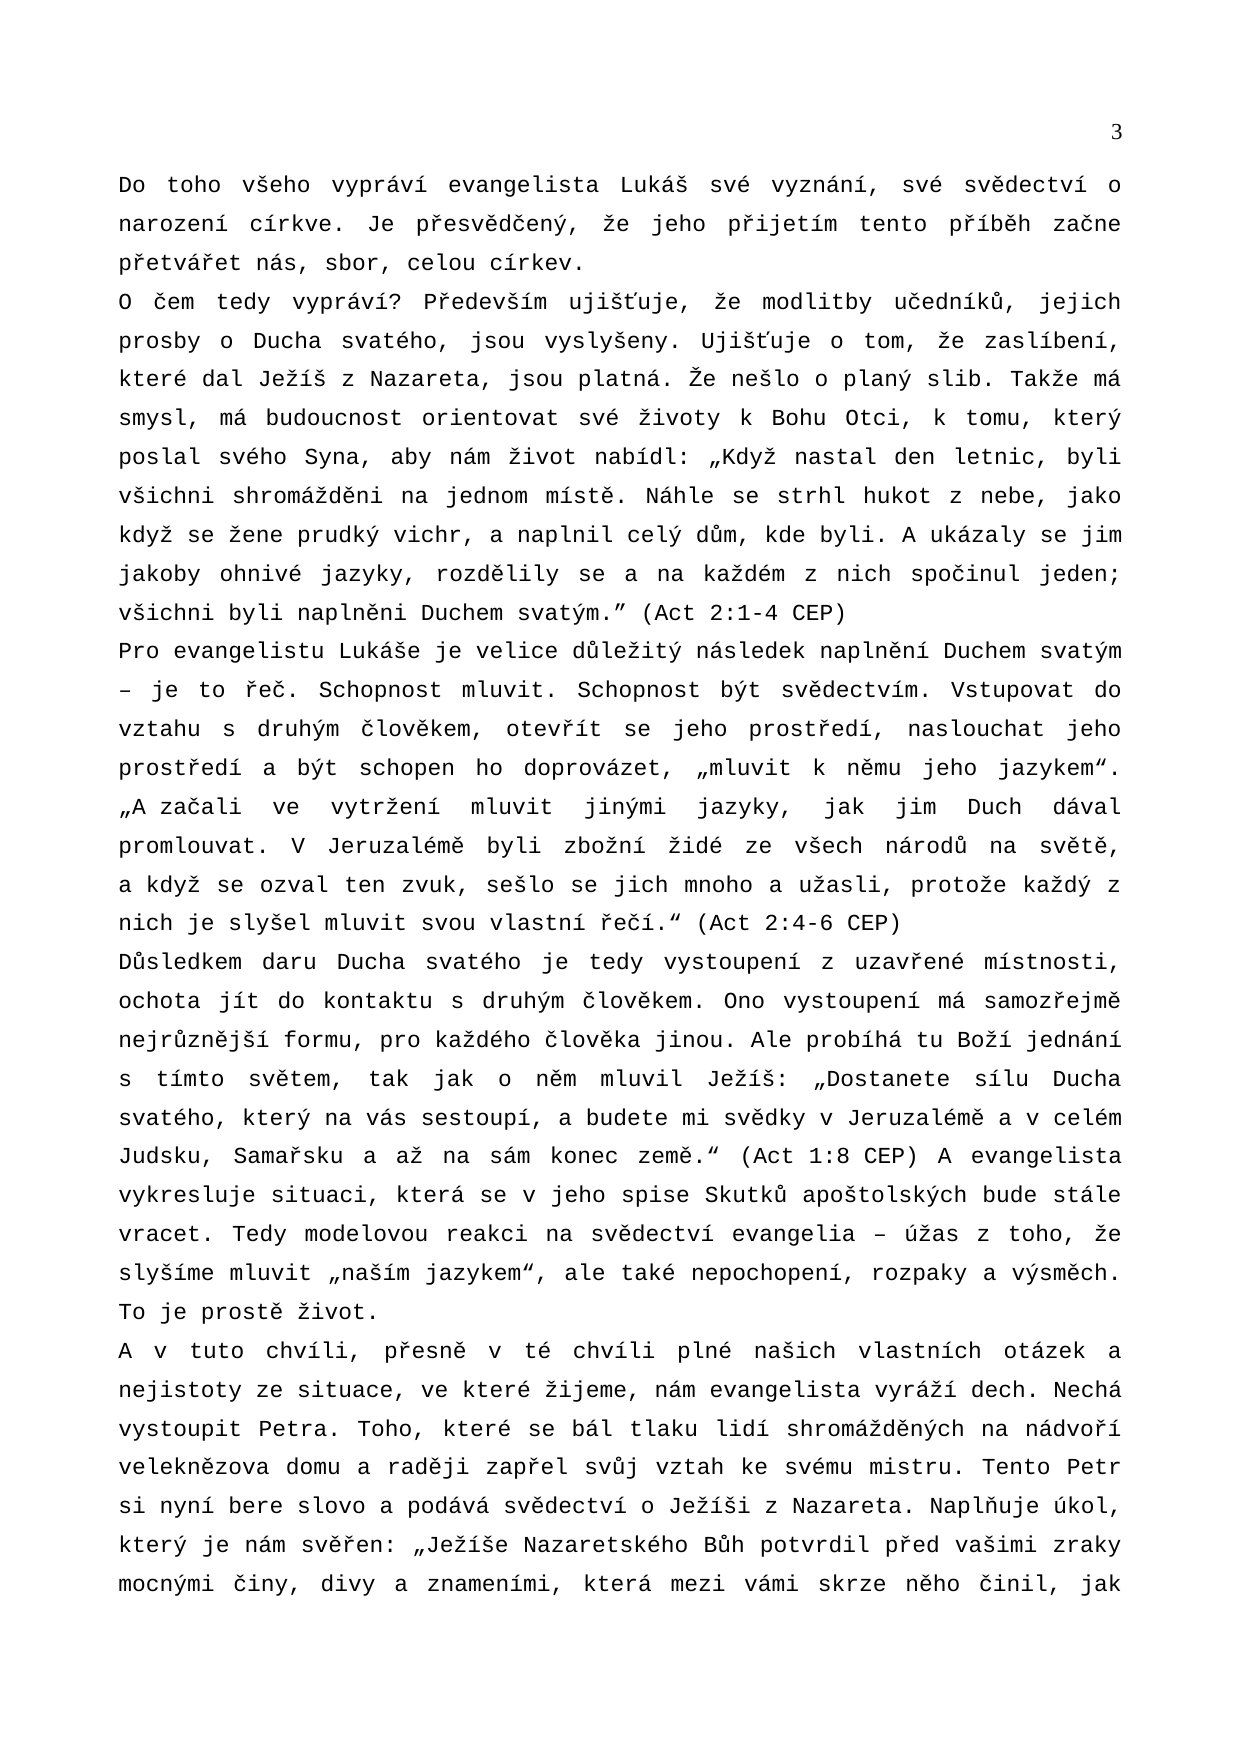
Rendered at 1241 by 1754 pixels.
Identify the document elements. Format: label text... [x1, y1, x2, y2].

text A v tuto chvíli, přesně v té chvíli plné našich vlastních otázek a nejistoty ze situace, ve které žijeme, nám evangelista vyráží dech. Nechá vystoupit Petra. Toho, které se bál tlaku lidí shromážděných na nádvoří veleknězova domu a raději zapřel svůj vztah ke svému mistru. Tento Petr si nyní bere slovo a podává svědectví o Ježíši z Nazareta. Naplňuje úkol, který je nám svěřen: „Ježíše Nazaretského Bůh potvrdil před vašimi zraky mocnými činy, divy a znameními, která mezi vámi skrze něho činil, jak [118, 1339, 1122, 1598]
text O čem tedy vypráví? Především ujišťuje, že modlitby učedníků, jejich prosby o Ducha svatého, jsou vyslyšeny. Ujišťuje o tom, že zaslíbení, které dal Ježíš z Nazareta, jsou platná. Že nešlo o planý slib. Takže má smysl, má budoucnost orientovat své životy k Bohu Otci, k tomu, který poslal svého Syna, aby nám život nabídl: „Když nastal den letnic, byli všichni shromážděni na jednom místě. Náhle se strhl hukot z nebe, jako když se žene prudký vichr, a naplnil celý dům, kde byli. A ukázaly se jim jakoby ohnivé jazyky, rozdělily se a na každém z nich spočinul jeden; všichni byli naplněni Duchem svatým.” (Act 2:1-4 CEP) [118, 290, 1122, 627]
text Do toho všeho vypráví evangelista Lukáš své vyznání, své svědectví o narození církve. Je přesvědčený, že jeho přijetím tento příběh začne přetvářet nás, sbor, celou církev. [118, 173, 1122, 277]
text Důsledkem daru Ducha svatého je tedy vystoupení z uzavřené místnosti, ochota jít do kontaktu s druhým člověkem. Ono vystoupení má samozřejmě nejrůznější formu, pro každého člověka jinou. Ale probíhá tu Boží jednání s tímto světem, tak jak o něm mluvil Ježíš: „Dostanete sílu Ducha svatého, který na vás sestoupí, a budete mi svědky v Jeruzalémě a v celém Judsku, Samařsku a až na sám konec země.“ (Act 1:8 CEP) A evangelista vykresluje situaci, která se v jeho spise Skutků apoštolských bude stále vracet. Tedy modelovou reakci na svědectví evangelia – úžas z toho, že slyšíme mluvit „naším jazykem“, ale také nepochopení, rozpaky a výsměch. To je prostě život. [118, 951, 1122, 1326]
text Pro evangelistu Lukáše je velice důležitý následek naplnění Duchem svatým – je to řeč. Schopnost mluvit. Schopnost být svědectvím. Vstupovat do vztahu s druhým člověkem, otevřít se jeho prostředí, naslouchat jeho prostředí a být schopen ho doprovázet, „mluvit k němu jeho jazykem“. „A začali ve vytržení mluvit jinými jazyky, jak jim Duch dával promlouvat. V Jeruzalémě byli zbožní židé ze všech národů na světě, a když se ozval ten zvuk, sešlo se jich mnoho a užasli, protože každý z nich je slyšel mluvit svou vlastní řečí.“ (Act 2:4-6 CEP) [118, 640, 1122, 938]
